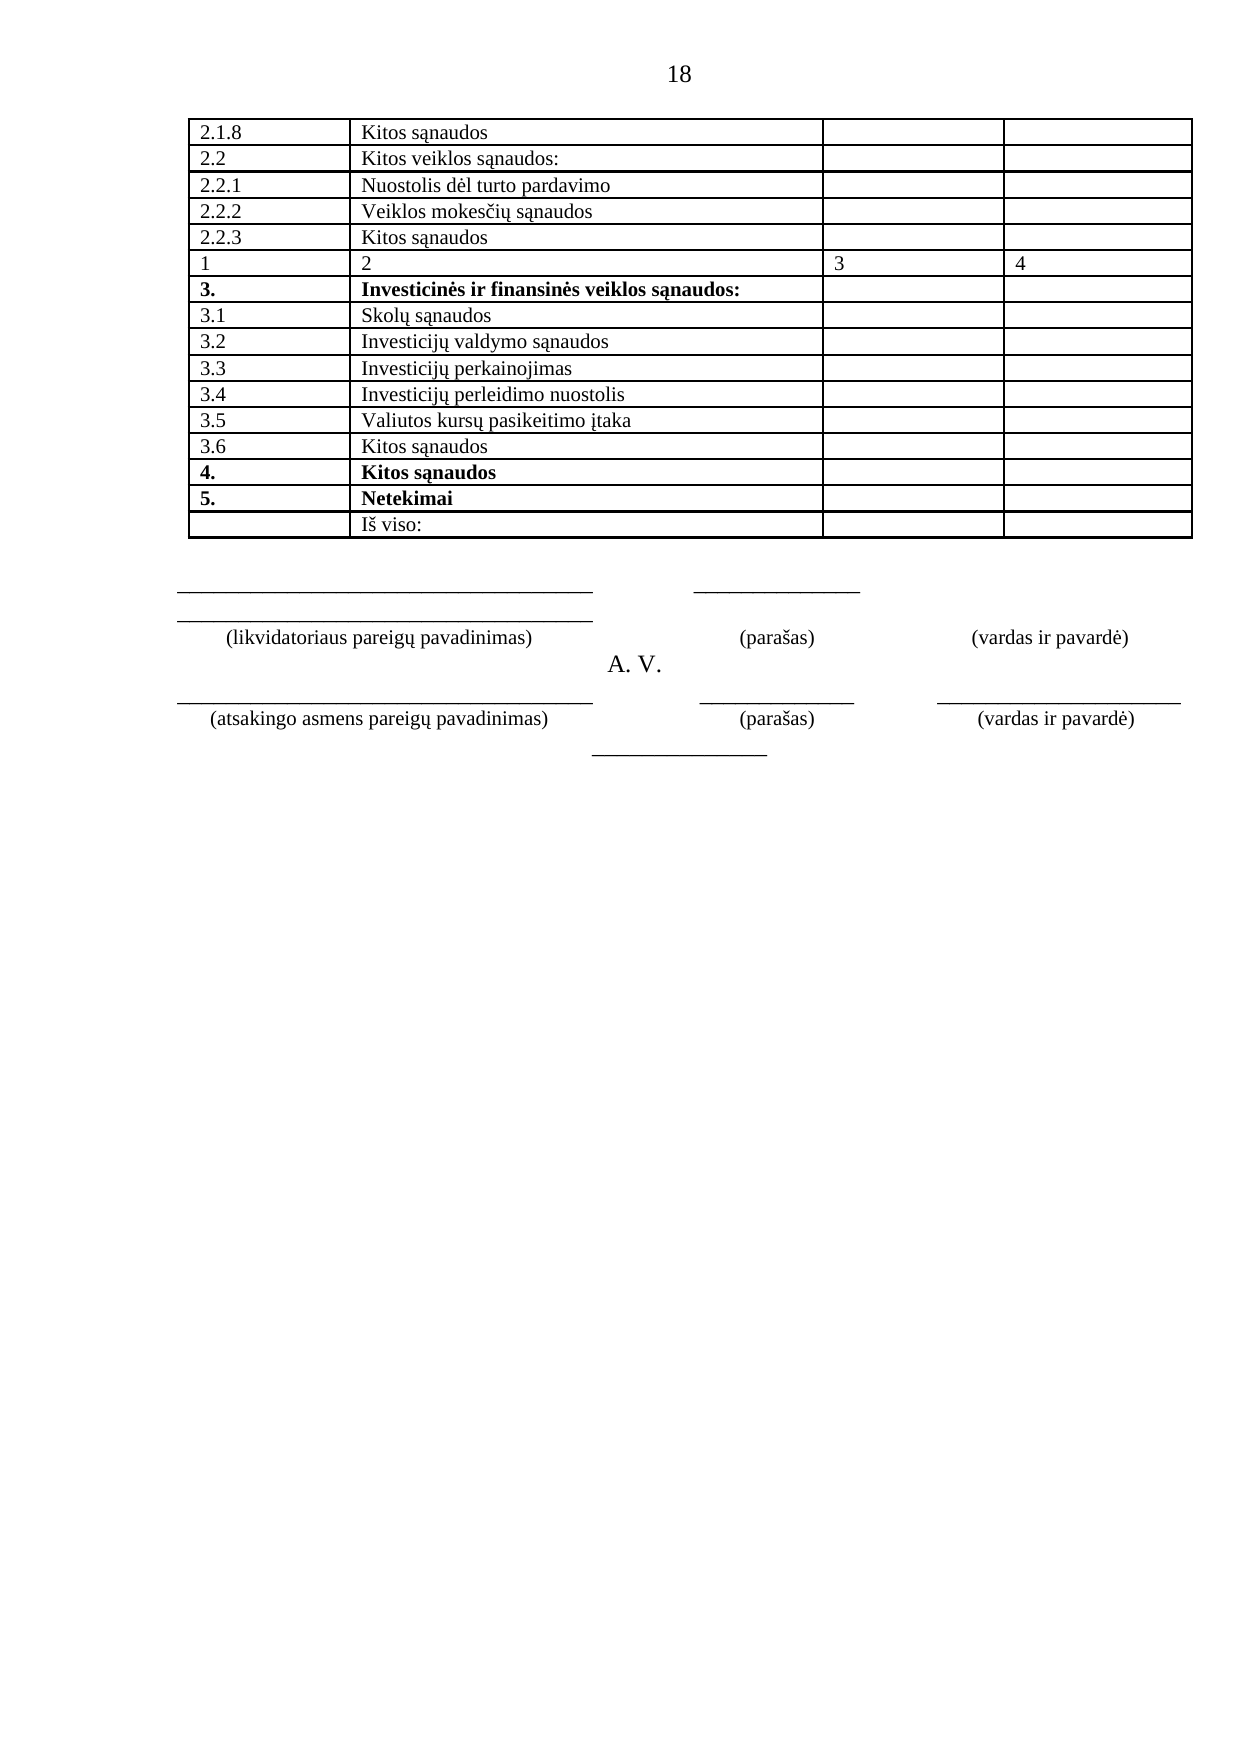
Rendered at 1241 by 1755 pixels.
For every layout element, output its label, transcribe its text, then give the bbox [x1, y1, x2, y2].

table_cell [824, 225, 1003, 249]
table_cell [824, 120, 1003, 144]
table_cell [1005, 434, 1191, 458]
table_cell 4 [1005, 251, 1191, 275]
table_cell Iš viso: [351, 513, 822, 536]
table_cell 2 [351, 251, 822, 275]
table_cell Netekimai [351, 486, 822, 510]
table_cell 5. [190, 486, 349, 510]
table_cell Valiutos kursų pasikeitimo įtaka [351, 408, 822, 432]
table_cell 2.2.3 [190, 225, 349, 249]
table_cell [824, 173, 1003, 197]
table_cell Investicijų perleidimo nuostolis [351, 382, 822, 406]
table_cell Skolų sąnaudos [351, 303, 822, 327]
table_cell Nuostolis dėl turto pardavimo [351, 173, 822, 197]
table_cell [1005, 356, 1191, 379]
table_cell Investicinės ir finansinės veiklos sąnaudos: [351, 277, 822, 301]
table_cell [1005, 382, 1191, 406]
table_cell 2.2 [190, 146, 349, 170]
table_cell [1005, 513, 1191, 536]
table_cell 3.6 [190, 434, 349, 458]
table_cell Investicijų valdymo sąnaudos [351, 329, 822, 353]
table_cell [1005, 173, 1191, 197]
table_cell [1005, 277, 1191, 301]
table_cell Veiklos mokesčių sąnaudos [351, 199, 822, 223]
text ______________ [177, 730, 1181, 759]
table_cell [1005, 303, 1191, 327]
table_cell Kitos sąnaudos [351, 120, 822, 144]
table_cell [824, 434, 1003, 458]
table_cell [824, 329, 1003, 353]
table_cell [1005, 146, 1191, 170]
table_cell 3. [190, 277, 349, 301]
table_cell [824, 408, 1003, 432]
table_cell [824, 199, 1003, 223]
table_cell Kitos sąnaudos [351, 434, 822, 458]
table_cell [824, 513, 1003, 536]
table_cell Kitos sąnaudos [351, 460, 822, 484]
table_cell [1005, 329, 1191, 353]
table_cell 3.4 [190, 382, 349, 406]
table_cell Investicijų perkainojimas [351, 356, 822, 379]
table_cell 3.3 [190, 356, 349, 379]
table_cell [824, 356, 1003, 379]
table_cell 2.1.8 [190, 120, 349, 144]
table_cell Kitos sąnaudos [351, 225, 822, 249]
table_cell [824, 486, 1003, 510]
table_cell [1005, 225, 1191, 249]
table_cell [824, 382, 1003, 406]
table_cell [1005, 120, 1191, 144]
table_cell 3.2 [190, 329, 349, 353]
table_cell 4. [190, 460, 349, 484]
table_cell [824, 303, 1003, 327]
table_cell 3.5 [190, 408, 349, 432]
table_cell [1005, 460, 1191, 484]
table_cell [824, 277, 1003, 301]
table_cell [190, 513, 349, 536]
table_cell [824, 460, 1003, 484]
table_cell 1 [190, 251, 349, 275]
table_cell 3 [824, 251, 1003, 275]
table_cell [1005, 408, 1191, 432]
table_cell Kitos veiklos sąnaudos: [351, 146, 822, 170]
table_cell 2.2.1 [190, 173, 349, 197]
table_cell [1005, 199, 1191, 223]
text A. V. [177, 649, 1181, 678]
text (atsakingo asmens pareigų pavadinimas) (parašas) (vardas ir pavardė) [177, 706, 1181, 730]
table_cell 3.1 [190, 303, 349, 327]
table_cell 2.2.2 [190, 199, 349, 223]
table_cell [824, 146, 1003, 170]
text (likvidatoriaus pareigų pavadinimas) (parašas) (vardas ir pavardė) [177, 625, 1181, 649]
table_cell [1005, 486, 1191, 510]
